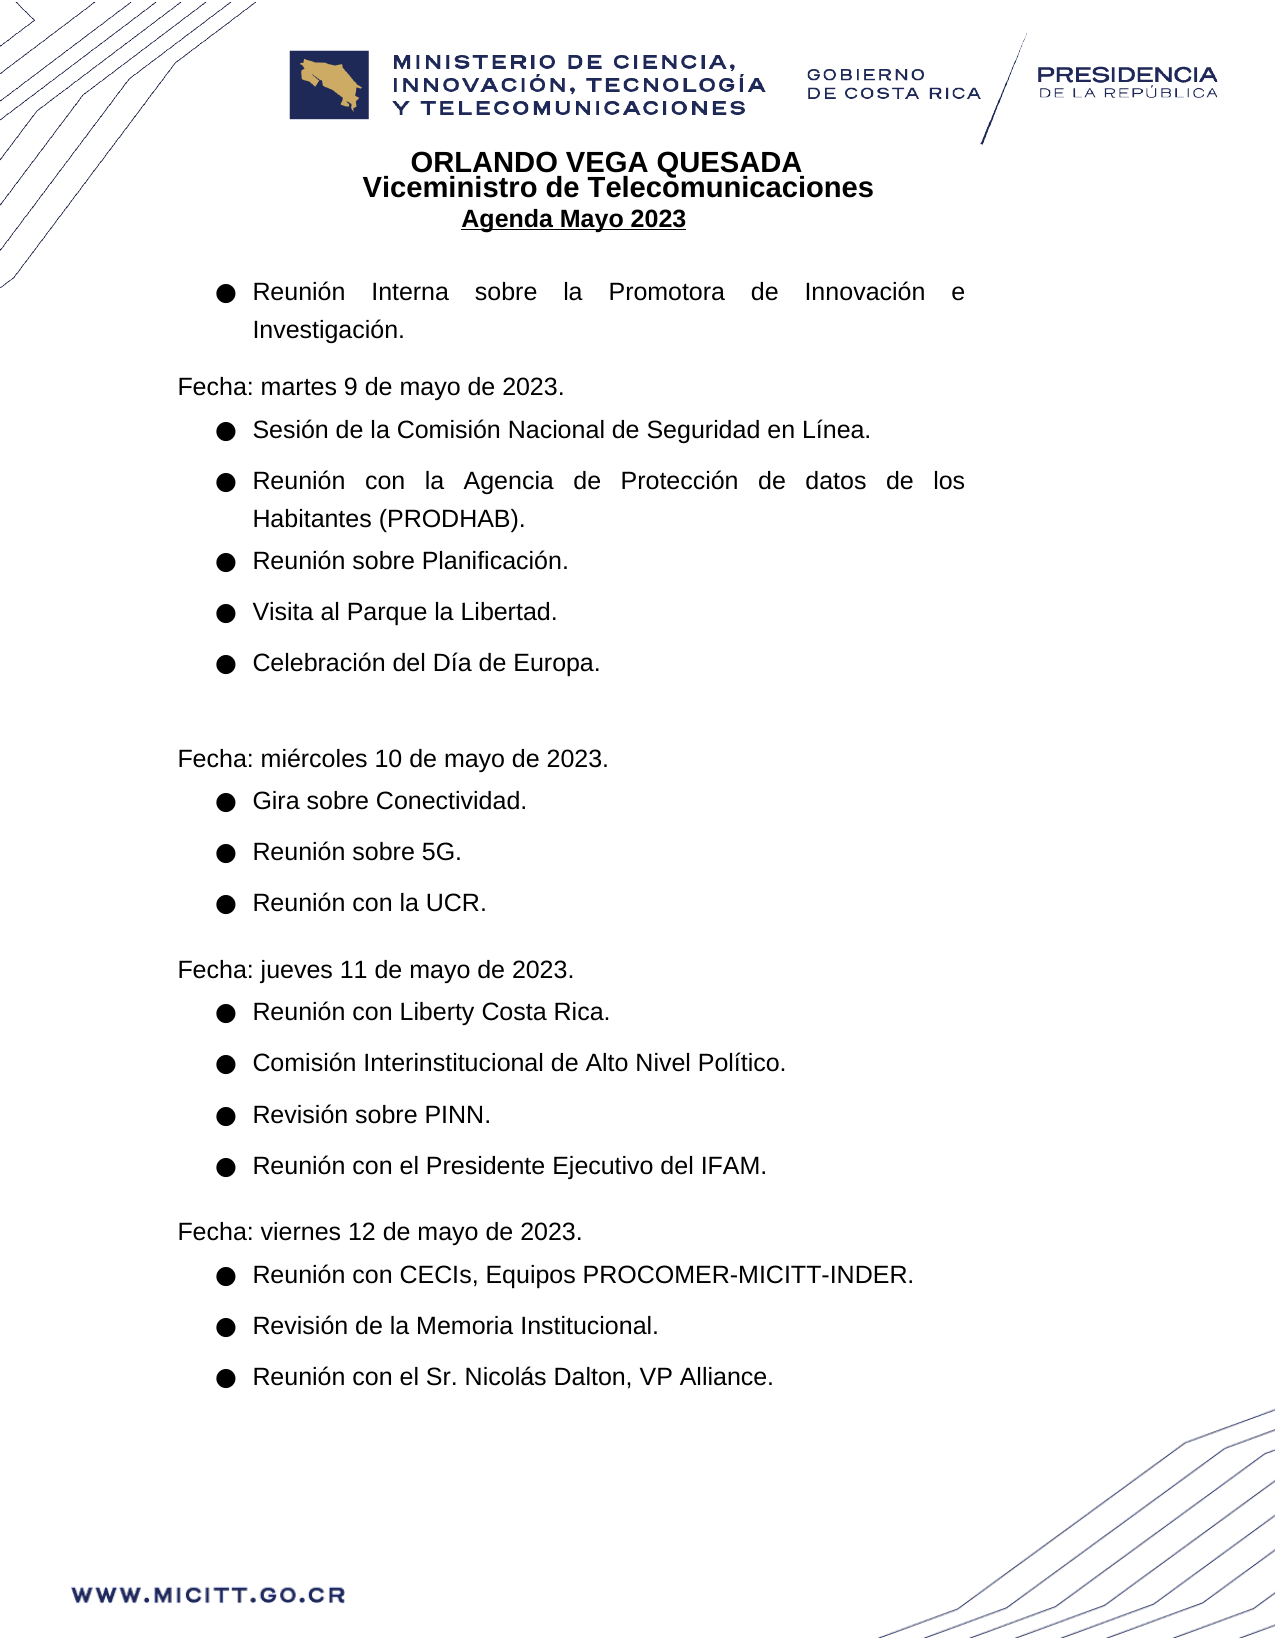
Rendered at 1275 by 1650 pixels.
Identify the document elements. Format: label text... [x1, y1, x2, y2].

text Fecha: jueves 11 de mayo de 2023. [177, 955, 1098, 983]
list Reunión con la UCR. [215, 875, 966, 926]
list Reunión sobre 5G. [215, 823, 1098, 875]
list Gira sobre Conectividad. [215, 772, 1098, 823]
list Reunión con Liberty Costa Rica. [215, 983, 1098, 1035]
list Sesión de la Comisión Nacional de Seguridad en Línea. [215, 401, 966, 452]
list Comisión Interinstitucional de Alto Nivel Político. [215, 1035, 1098, 1086]
list Reunión con la Agencia de Protección de datos de los Habitantes (PRODHAB). [215, 452, 966, 532]
list Reunión con el Presidente Ejecutivo del IFAM. [215, 1137, 1098, 1188]
list Reunión sobre Planificación. [215, 532, 966, 583]
text Fecha: miércoles 10 de mayo de 2023. [177, 743, 966, 772]
text Fecha: viernes 12 de mayo de 2023. [177, 1217, 1098, 1246]
list Reunión con CECIs, Equipos PROCOMER-MICITT-INDER. [215, 1246, 1098, 1297]
list Revisión de la Memoria Institucional. [215, 1297, 1098, 1348]
list Celebración del Día de Europa. [215, 635, 966, 686]
list Reunión Interna sobre la Promotora de Innovación e Investigación. [215, 263, 966, 343]
picture [0, 2, 1218, 288]
text Fecha: martes 9 de mayo de 2023. [177, 372, 1098, 401]
list Visita al Parque la Libertad. [215, 583, 966, 635]
list Revisión sobre PINN. [215, 1086, 1098, 1137]
list Reunión con el Sr. Nicolás Dalton, VP Alliance. [215, 1348, 1098, 1400]
